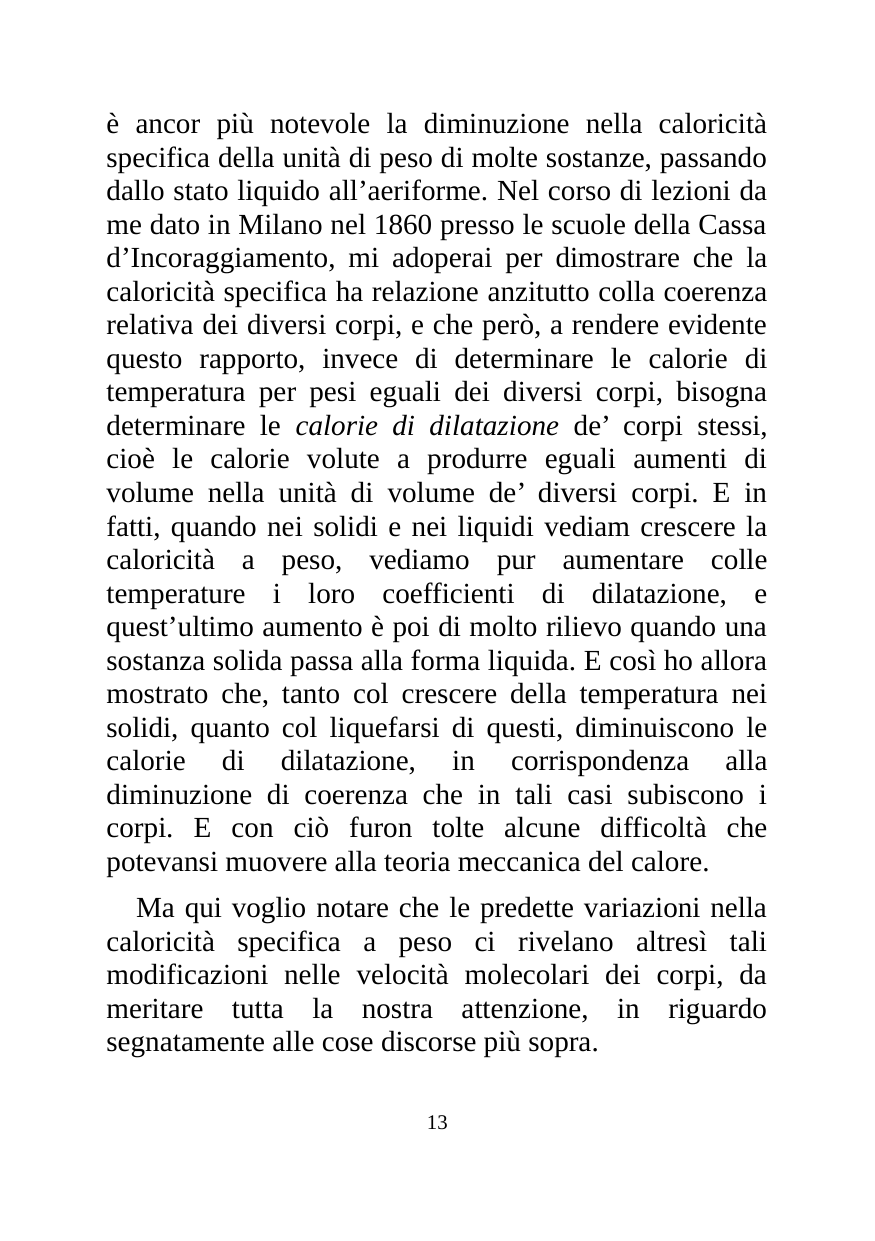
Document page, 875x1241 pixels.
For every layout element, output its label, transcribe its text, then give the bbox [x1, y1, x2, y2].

text è ancor più notevole la diminuzione nella caloricità specifica della unità di peso di molte sostanze, passando dallo stato liquido all’aeriforme. Nel corso di lezioni da me dato in Milano nel 1860 presso le scuole della Cassa d’Incoraggiamento, mi adoperai per dimostrare che la caloricità specifica ha relazione anzitutto colla coerenza relativa dei diversi corpi, e che però, a rendere evidente questo rapporto, invece di determinare le calorie di temperatura per pesi eguali dei diversi corpi, bisogna determinare le calorie di dilatazione de’ corpi stessi, cioè le calorie volute a produrre eguali aumenti di volume nella unità di volume de’ diversi corpi. E in fatti, quando nei solidi e nei liquidi vediam crescere la caloricità a peso, vediamo pur aumentare colle temperature i loro coefficienti di dilatazione, e quest’ultimo aumento è poi di molto rilievo quando una sostanza solida passa alla forma liquida. E così ho allora mostrato che, tanto col crescere della temperatura nei solidi, quanto col liquefarsi di questi, diminuiscono le calorie di dilatazione, in corrispondenza alla diminuzione di coerenza che in tali casi subiscono i corpi. E con ciò furon tolte alcune difficoltà che potevansi muovere alla teoria meccanica del calore. [106, 106, 768, 878]
text Ma qui voglio notare che le predette variazioni nella caloricità specifica a peso ci rivelano altresì tali modificazioni nelle velocità molecolari dei corpi, da meritare tutta la nostra attenzione, in riguardo segnatamente alle cose discorse più sopra. [106, 890, 768, 1058]
